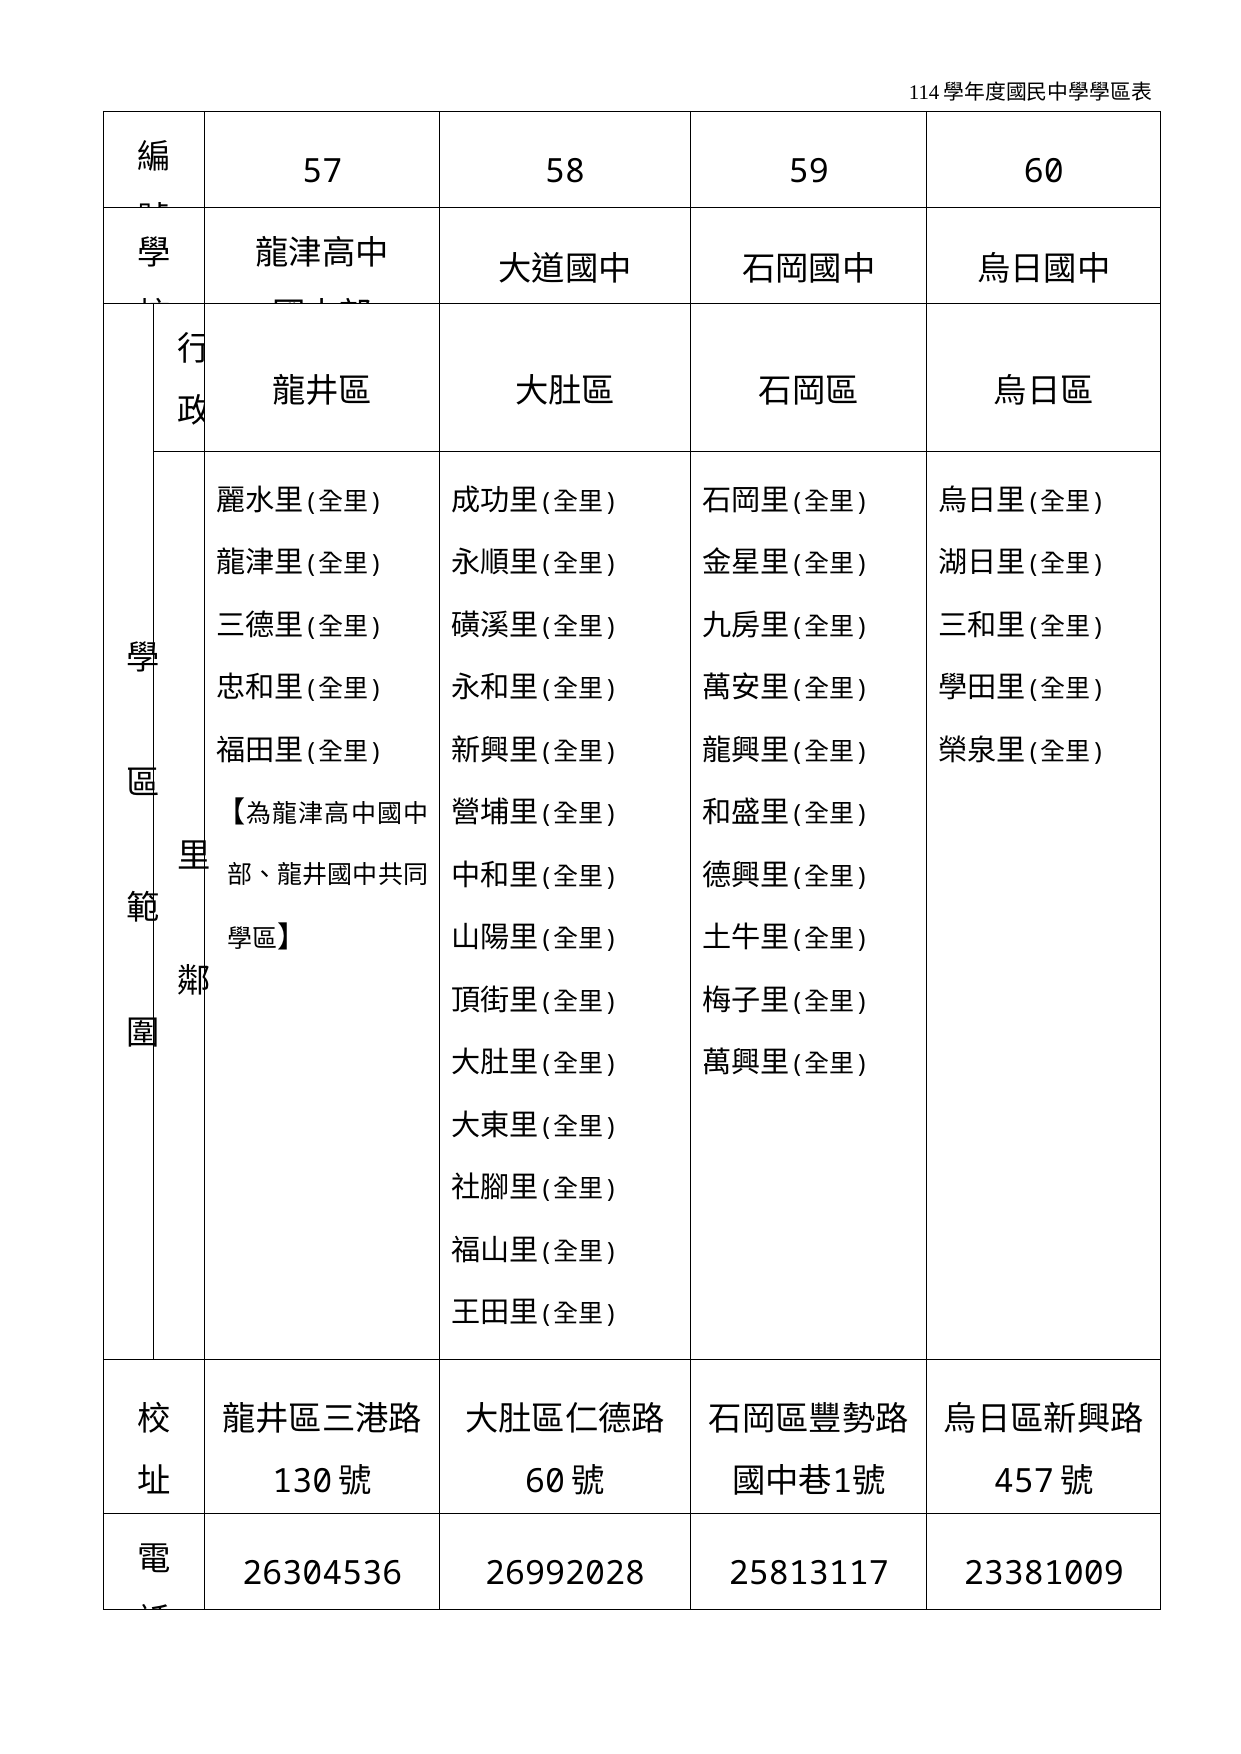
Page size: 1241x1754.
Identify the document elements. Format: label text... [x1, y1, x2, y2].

table_cell 學 區 範 圍 [104, 304, 153, 1359]
table_cell 學校名稱 [104, 208, 204, 303]
table_cell 石岡里(全里) 金星里(全里) 九房里(全里) 萬安里(全里) 龍興里(全里) 和盛里(全里) 德興里(全里) 土牛里(全里) 梅子里(全里) 萬興里(全里) [691, 452, 926, 1359]
table_cell 26992028 [440, 1514, 690, 1609]
table_cell 大肚區 [440, 304, 690, 451]
table_cell 行政區 [198, 403, 204, 413]
table_cell 編號 [104, 112, 204, 207]
table_cell 25813117 [691, 1514, 926, 1609]
table_cell 龍井區 [205, 304, 439, 451]
table_cell 麗水里(全里) 龍津里(全里) 三德里(全里) 忠和里(全里) 福田里(全里) 【為龍津高中國中部、龍井國中共同學區】 [205, 452, 439, 1359]
table_cell 石岡區豐勢路國中巷1號 [691, 1360, 926, 1513]
table_cell 烏日國中 [927, 208, 1160, 303]
table_cell 石岡國中 [691, 208, 926, 303]
table_cell 行政區 [154, 304, 204, 451]
table_cell 26304536 [205, 1514, 439, 1609]
table_cell 60 [927, 112, 1160, 207]
table_cell 烏日區 [927, 304, 1160, 451]
table_cell 23381009 [927, 1514, 1160, 1609]
table_cell 龍井區三港路130號 [205, 1360, 439, 1513]
table_cell 里 鄰 [154, 452, 204, 1359]
table_cell 58 [440, 112, 690, 207]
table_cell 龍津高中 國中部 [205, 208, 439, 303]
table_cell 57 [205, 112, 439, 207]
table_cell 電話聯絡 [104, 1514, 204, 1609]
table_cell 烏日里(全里) 湖日里(全里) 三和里(全里) 學田里(全里) 榮泉里(全里) [927, 452, 1160, 1359]
table_cell 石岡區 [691, 304, 926, 451]
table_cell 烏日區新興路457號 [927, 1360, 1160, 1513]
table_cell 59 [691, 112, 926, 207]
table_cell 大肚區仁德路60號 [440, 1360, 690, 1513]
table_cell 校址 [104, 1360, 204, 1513]
table_cell 大道國中 [440, 208, 690, 303]
table_cell 成功里(全里) 永順里(全里) 磺溪里(全里) 永和里(全里) 新興里(全里) 營埔里(全里) 中和里(全里) 山陽里(全里) 頂街里(全里) 大肚里(全里) 大東里(全里) 社腳里(全里) 福山里(全里) 王田里(全里) [440, 452, 690, 1359]
